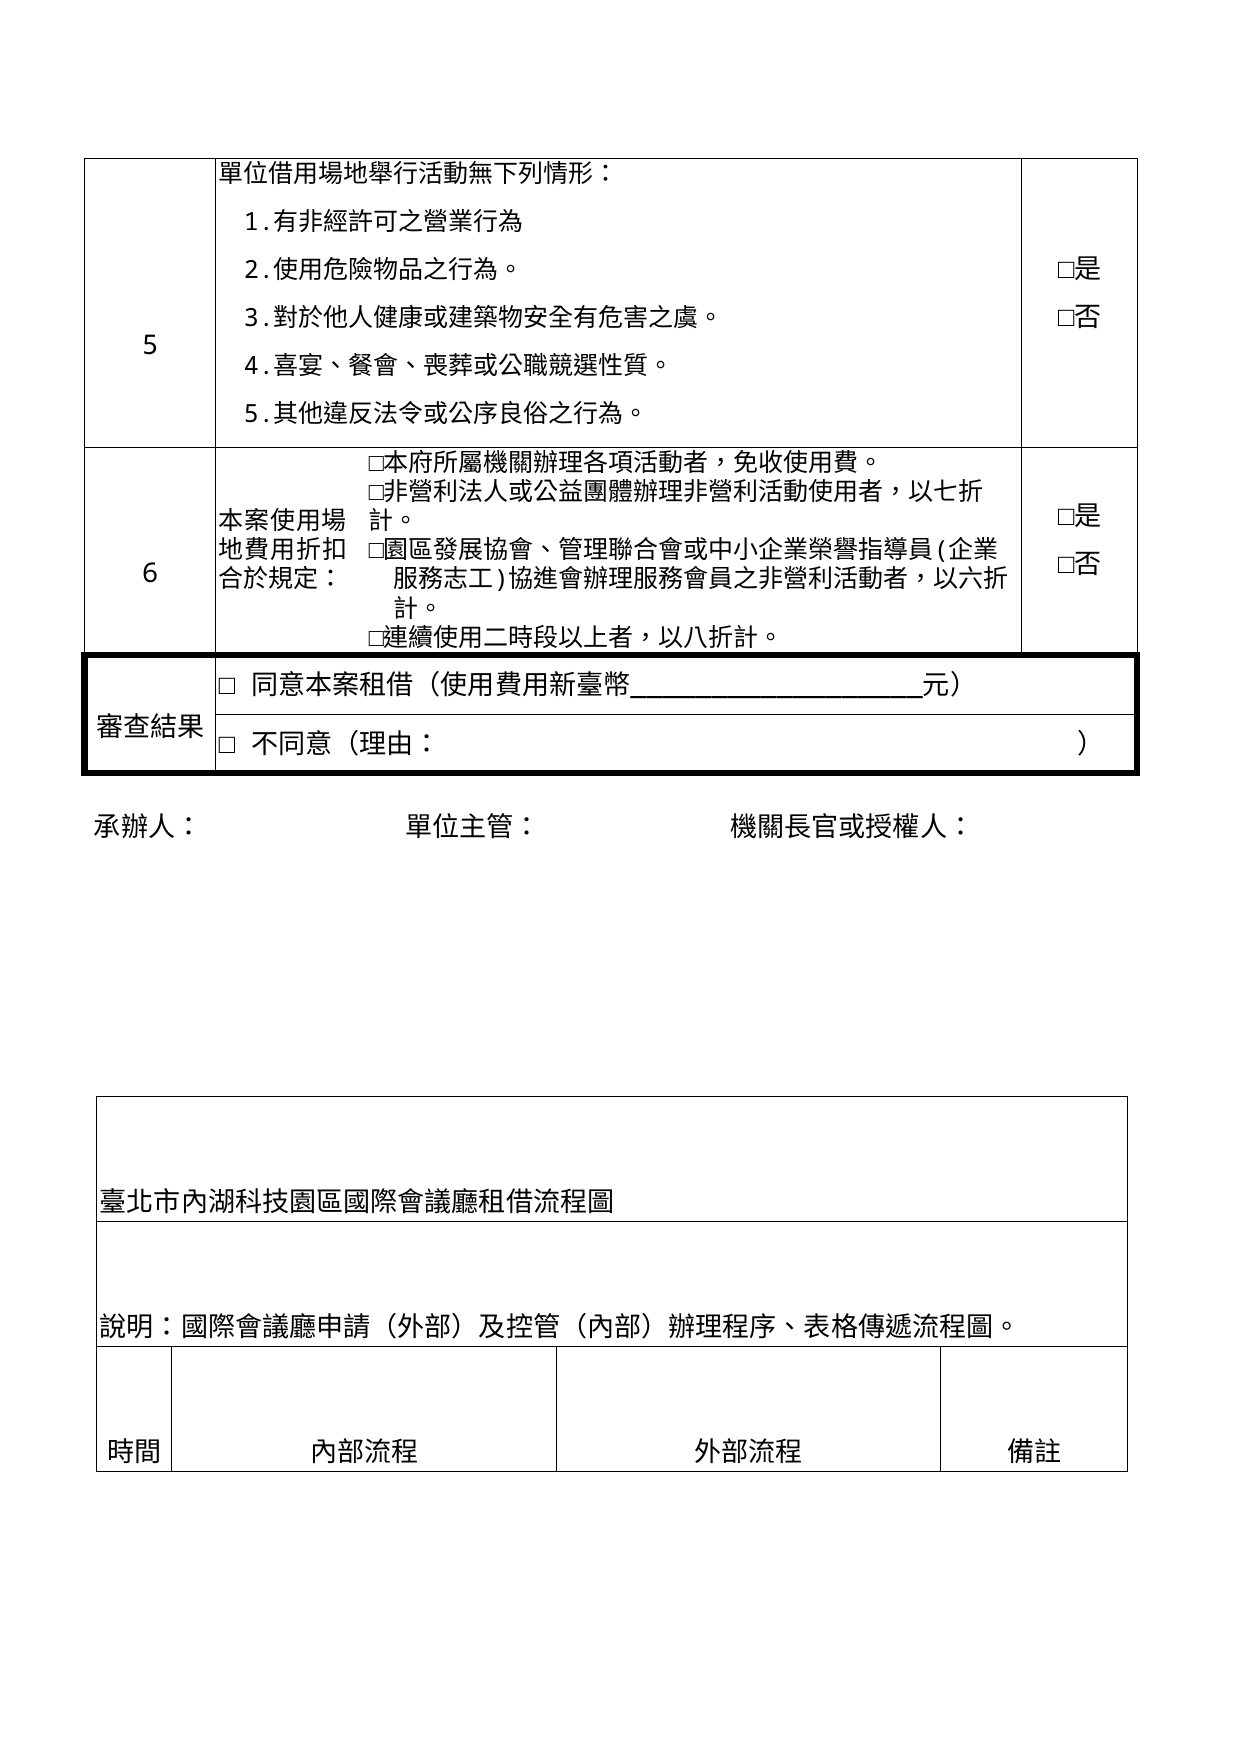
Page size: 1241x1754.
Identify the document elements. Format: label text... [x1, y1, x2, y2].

table_cell 單位借用場地舉行活動無下列情形： 1.有非經許可之營業行為 2.使用危險物品之行為。 3.對於他人健康或建築物安全有危害之虞。 4.喜宴、餐會、喪葬或公職競選性質。 5.其他違反法令或公序良俗之行為。 [216, 159, 1021, 447]
table_cell 5 [85, 159, 215, 447]
table_cell 時間 [97, 1347, 171, 1471]
table_cell □本府所屬機關辦理各項活動者，免收使用費。 □非營利法人或公益團體辦理非營利活動使用者，以七折計。 □園區發展協會、管理聯合會或中小企業榮譽指導員(企業服務志工)協進會辦理服務會員之非營利活動者，以六折計。 □連續使用二時段以上者，以八折計。 [366, 448, 1021, 652]
table_cell □ 不同意（理由： ） [216, 715, 1134, 769]
table_cell 外部流程 [557, 1347, 940, 1471]
table_cell 備註 [941, 1347, 1127, 1471]
table_header 臺北市內湖科技園區國際會議廳租借流程圖 [97, 1097, 1127, 1221]
table_cell □ 同意本案租借（使用費用新臺幣__________________元） [216, 658, 1134, 713]
text 承辦人： 單位主管： 機關長官或授權人： [94, 783, 1053, 846]
table_cell 審查結果 [88, 658, 215, 769]
table_cell □是 □否 [1022, 159, 1137, 447]
table_cell □是 □否 [1022, 448, 1137, 652]
table_cell 內部流程 [172, 1347, 556, 1471]
table_cell 6 [85, 448, 215, 652]
table_cell 說明：國際會議廳申請（外部）及控管（內部）辦理程序、表格傳遞流程圖。 [97, 1222, 1127, 1346]
table_cell 本案使用場地費用折扣合於規定： [216, 448, 366, 652]
